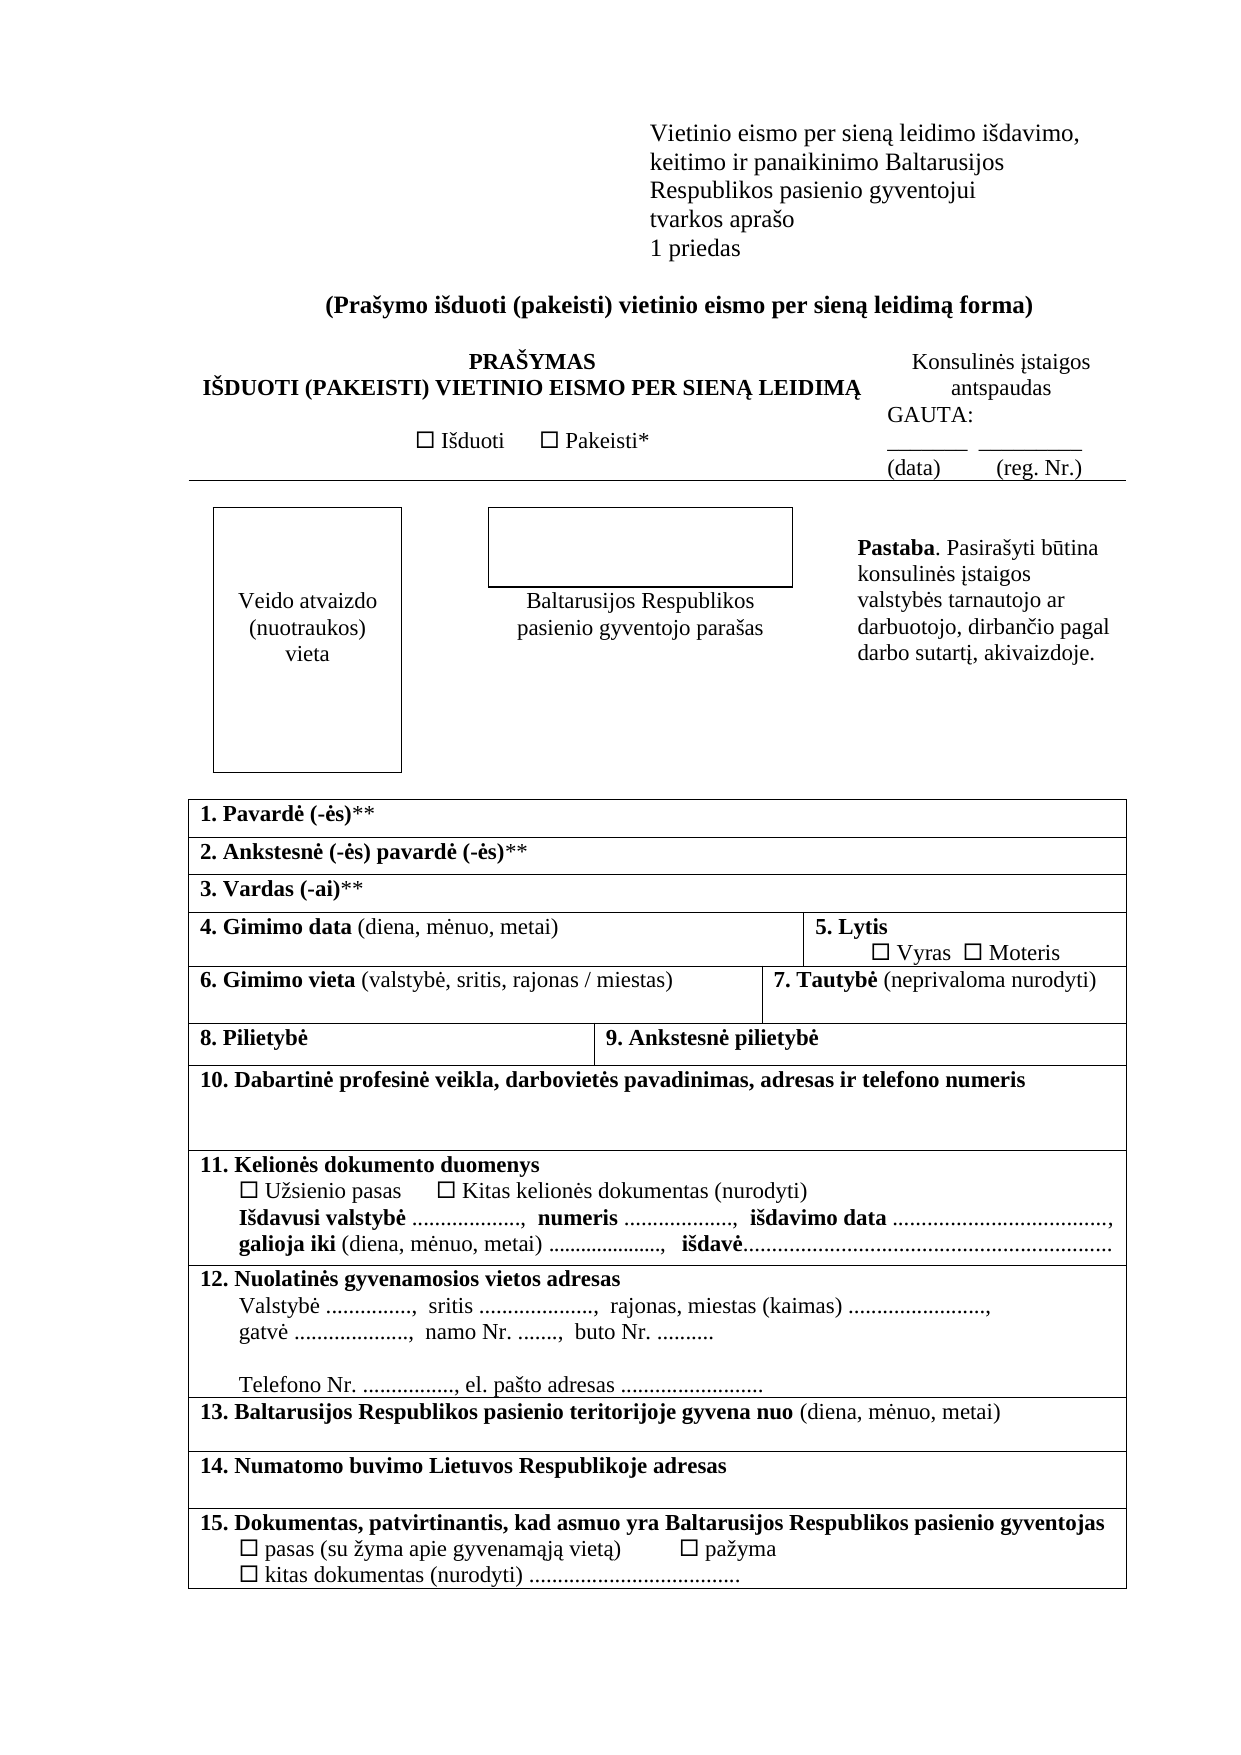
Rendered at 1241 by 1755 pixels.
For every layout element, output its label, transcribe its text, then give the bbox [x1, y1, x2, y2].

text (Prašymo išduoti (pakeisti) vietinio eismo per sieną leidimą forma) [177, 291, 1181, 319]
table_cell [402, 481, 427, 507]
table_cell [402, 507, 427, 772]
table_cell 8. Pilietybė [189, 1024, 594, 1065]
table_cell Veido atvaizdo (nuotraukos) vieta [214, 508, 401, 772]
table_cell [189, 507, 213, 772]
text keitimo ir panaikinimo Baltarusijos [649, 147, 1181, 176]
table_cell [213, 773, 402, 799]
table_cell [427, 772, 488, 799]
table_header PRAŠYMAS išduoti (Pakeisti) vietinio eismo per sieną leidimą [] Išduoti [] Pakeisti* [189, 348, 876, 480]
table_cell 12. Nuolatinės gyvenamosios vietos adresas Valstybė ..............., sritis ...................., rajonas, miestas (kaimas) ........................, gatvė ...................., namo Nr. ......., buto Nr. .......... Telefono Nr. ................, el. pašto adresas ......................... [189, 1266, 1126, 1397]
table_cell [189, 481, 213, 507]
table_cell 10. Dabartinė profesinė veikla, darbovietės pavadinimas, adresas ir telefono numeris [189, 1066, 1126, 1150]
table_cell [427, 481, 488, 507]
table_cell 5. Lytis [] Vyras [] Moteris [804, 913, 1126, 966]
table_cell 2. Ankstesnė (-ės) pavardė (-ės)** [189, 838, 1126, 874]
table_cell [213, 481, 402, 507]
text Vietinio eismo per sieną leidimo išdavimo, [649, 118, 1181, 147]
table_cell [427, 586, 488, 772]
table_cell [402, 772, 427, 799]
table_cell [189, 772, 213, 799]
table_cell 11. Kelionės dokumento duomenys [] Užsienio pasas [] Kitas kelionės dokumentas (nurodyti) Išdavusi valstybė ..................., numeris ..................., išdavimo data , galioja iki (diena, mėnuo, metai) ....................., išdavė [189, 1151, 1126, 1264]
table_cell [489, 508, 792, 586]
table_cell 3. Vardas (-ai)** [189, 875, 1126, 912]
table_cell 1. Pavardė (-ės)** [189, 800, 1126, 837]
text Respublikos pasienio gyventojui [649, 176, 1181, 204]
table_cell 6. Gimimo vieta (valstybė, sritis, rajonas / miestas) [189, 967, 762, 1023]
text 1 priedas [649, 233, 1181, 262]
table_cell [488, 481, 792, 507]
table_cell 13. Baltarusijos Respublikos pasienio teritorijoje gyvena nuo (diena, mėnuo, metai) [189, 1398, 1126, 1451]
table_cell 14. Numatomo buvimo Lietuvos Respublikoje adresas [189, 1452, 1126, 1508]
table_cell 7. Tautybė (neprivaloma nurodyti) [763, 967, 1126, 1023]
text tvarkos aprašo [649, 204, 1181, 233]
table_cell 9. Ankstesnė pilietybė [595, 1024, 1126, 1065]
table_cell [793, 507, 846, 586]
table_header Konsulinės įstaigos аntspaudas GAUTA: _______ _________ (data) (reg. Nr.) [876, 348, 1126, 480]
table_cell [793, 772, 846, 799]
table_cell [793, 586, 846, 772]
table_cell Baltarusijos Respublikos pasienio gyventojo parašas [488, 588, 792, 772]
table_cell 15. Dokumentas, patvirtinantis, kad asmuo yra Baltarusijos Respublikos pasienio gyventojas [] pasas (su žyma apie gyvenamąją vietą) [] pažyma [] kitas dokumentas (nurodyti) ..................................... [189, 1509, 1126, 1588]
table_cell [793, 481, 846, 507]
table_cell [488, 772, 792, 799]
table_cell [427, 507, 488, 586]
table_cell 4. Gimimo data (diena, mėnuo, metai) [189, 913, 803, 966]
table_cell Pastaba. Pasirašyti būtina konsulinės įstaigos valstybės tarnautojo ar darbuotojo, dirbančio pagal darbo sutartį, akivaizdoje. [846, 481, 1126, 799]
